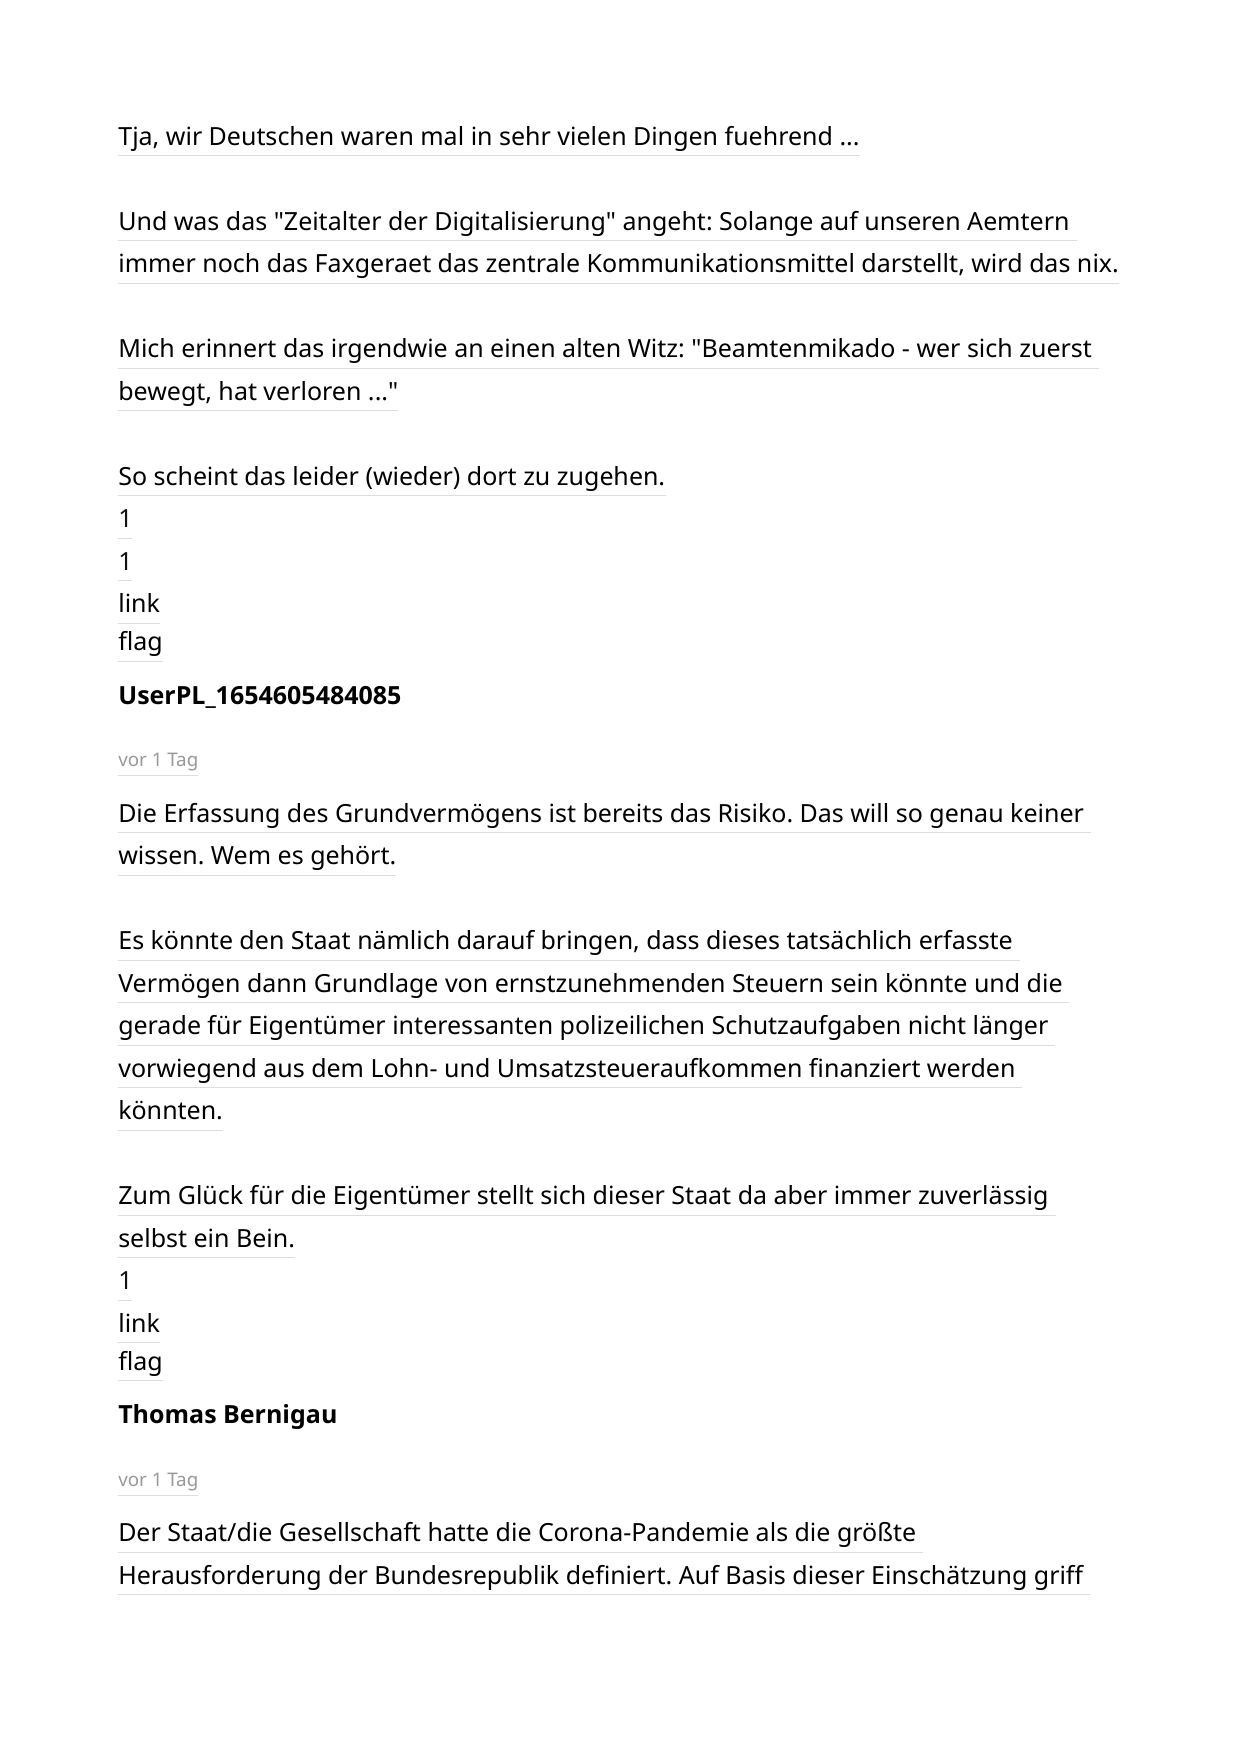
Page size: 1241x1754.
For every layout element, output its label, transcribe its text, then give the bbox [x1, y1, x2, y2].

text link [118, 1305, 1122, 1343]
text UserPL_1654605484085 [118, 677, 1122, 711]
text Tja, wir Deutschen waren mal in sehr vielen Dingen fuehrend ... Und was das "Zeitalter der Digitalisierung" angeht: Solange auf unseren Aemtern immer noch das Faxgeraet das zentrale Kommunikationsmittel darstellt, wird das nix. Mich erinnert das irgendwie an einen alten Witz: "Beamtenmikado - wer sich zuerst bewegt, hat verloren ..." So scheint das leider (wieder) dort zu zugehen. [118, 118, 1122, 496]
text vor 1 Tag [118, 747, 1117, 776]
text flag [118, 624, 1122, 662]
text Der Staat/die Gesellschaft hatte die Corona-Pandemie als die größte Herausforderung der Bundesrepublik definiert. Auf Basis dieser Einschätzung griff [118, 1515, 1122, 1595]
text link [118, 586, 1122, 624]
text 1 [118, 543, 1122, 581]
text vor 1 Tag [118, 1466, 1117, 1496]
text Die Erfassung des Grundvermögens ist bereits das Risiko. Das will so genau keiner wissen. Wem es gehört. Es könnte den Staat nämlich darauf bringen, dass dieses tatsächlich erfasste Vermögen dann Grundlage von ernstzunehmenden Steuern sein könnte und die gerade für Eigentümer interessanten polizeilichen Schutzaufgaben nicht länger vorwiegend aus dem Lohn- und Umsatzsteueraufkommen finanziert werden könnten. Zum Glück für die Eigentümer stellt sich dieser Staat da aber immer zuverlässig selbst ein Bein. [118, 795, 1122, 1258]
text flag [118, 1343, 1122, 1381]
text 1 [118, 501, 1122, 539]
text Thomas Bernigau [118, 1397, 1122, 1431]
text 1 [118, 1263, 1122, 1301]
